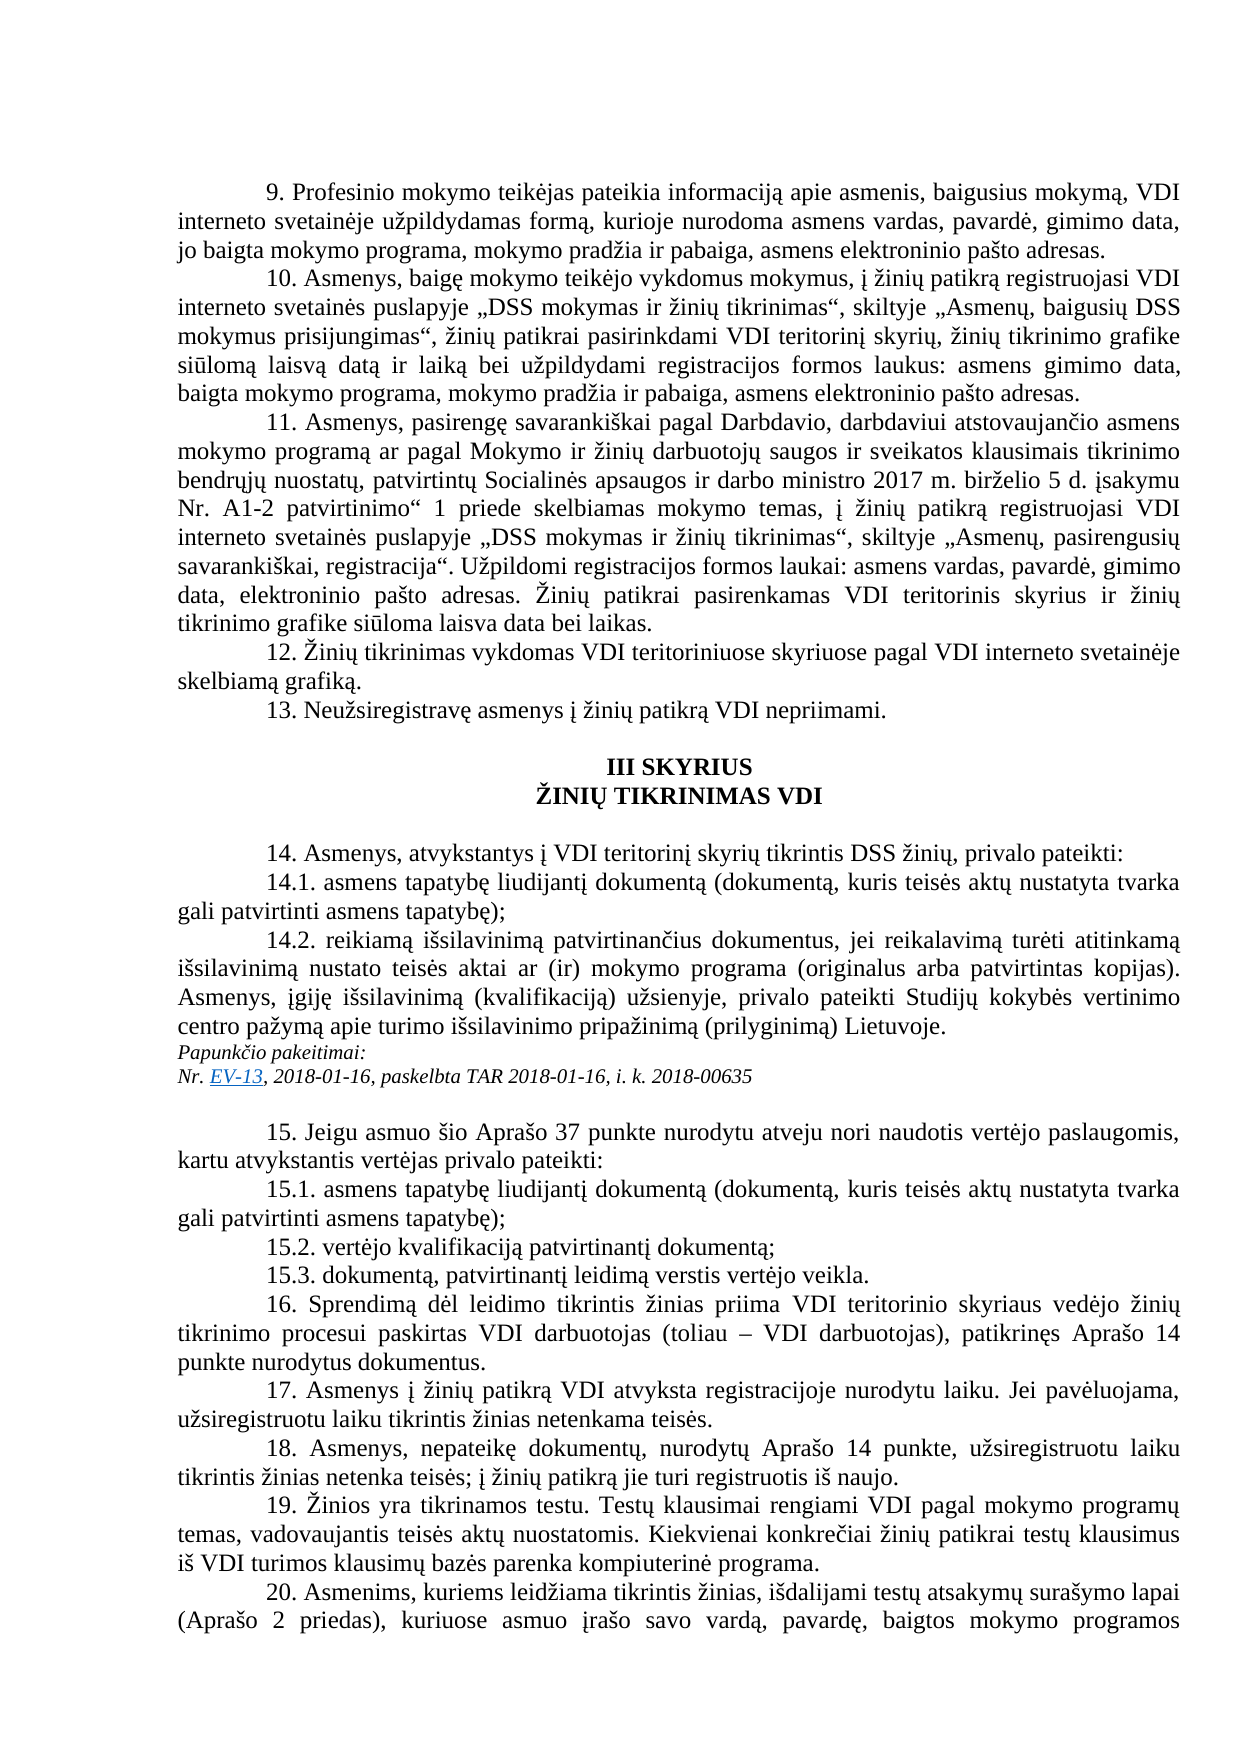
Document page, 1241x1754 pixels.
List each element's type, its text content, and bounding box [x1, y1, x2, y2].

text 14.1. asmens tapatybę liudijantį dokumentą (dokumentą, kuris teisės aktų nustatyta tvarka gali patvirtinti asmens tapatybę); [177, 867, 1181, 925]
text ŽINIŲ TIKRINIMAS VDI [177, 781, 1181, 810]
text 12. Žinių tikrinimas vykdomas VDI teritoriniuose skyriuose pagal VDI interneto svetainėje skelbiamą grafiką. [177, 637, 1181, 695]
text 15. Jeigu asmuo šio Aprašo 37 punkte nurodytu atveju nori naudotis vertėjo paslaugomis, kartu atvykstantis vertėjas privalo pateikti: [177, 1117, 1181, 1174]
text III SKYRIUS [177, 752, 1181, 781]
text 17. Asmenys į žinių patikrą VDI atvyksta registracijoje nurodytu laiku. Jei pavėluojama, užsiregistruotu laiku tikrintis žinias netenkama teisės. [177, 1375, 1181, 1433]
text 14.2. reikiamą išsilavinimą patvirtinančius dokumentus, jei reikalavimą turėti atitinkamą išsilavinimą nustato teisės aktai ar (ir) mokymo programa (originalus arba patvirtintas kopijas). Asmenys, įgiję išsilavinimą (kvalifikaciją) užsienyje, privalo pateikti Studijų kokybės vertinimo centro pažymą apie turimo išsilavinimo pripažinimą (prilyginimą) Lietuvoje. [177, 925, 1181, 1040]
text 10. Asmenys, baigę mokymo teikėjo vykdomus mokymus, į žinių patikrą registruojasi VDI interneto svetainės puslapyje „DSS mokymas ir žinių tikrinimas“, skiltyje „Asmenų, baigusių DSS mokymus prisijungimas“, žinių patikrai pasirinkdami VDI teritorinį skyrių, žinių tikrinimo grafike siūlomą laisvą datą ir laiką bei užpildydami registracijos formos laukus: asmens gimimo data, baigta mokymo programa, mokymo pradžia ir pabaiga, asmens elektroninio pašto adresas. [177, 263, 1181, 407]
text 15.3. dokumentą, patvirtinantį leidimą verstis vertėjo veikla. [177, 1260, 1181, 1289]
text 13. Neužsiregistravę asmenys į žinių patikrą VDI nepriimami. [177, 695, 1181, 723]
text 15.2. vertėjo kvalifikaciją patvirtinantį dokumentą; [177, 1232, 1181, 1260]
text Papunkčio pakeitimai: [177, 1040, 1181, 1064]
text 18. Asmenys, nepateikę dokumentų, nurodytų Aprašo 14 punkte, užsiregistruotu laiku tikrintis žinias netenka teisės; į žinių patikrą jie turi registruotis iš naujo. [177, 1433, 1181, 1490]
text Nr. EV-13, 2018-01-16, paskelbta TAR 2018-01-16, i. k. 2018-00635 [177, 1064, 1181, 1088]
text 11. Asmenys, pasirengę savarankiškai pagal Darbdavio, darbdaviui atstovaujančio asmens mokymo programą ar pagal Mokymo ir žinių darbuotojų saugos ir sveikatos klausimais tikrinimo bendrųjų nuostatų, patvirtintų Socialinės apsaugos ir darbo ministro 2017 m. birželio 5 d. įsakymu Nr. A1-2 patvirtinimo“ 1 priede skelbiamas mokymo temas, į žinių patikrą registruojasi VDI interneto svetainės puslapyje „DSS mokymas ir žinių tikrinimas“, skiltyje „Asmenų, pasirengusių savarankiškai, registracija“. Užpildomi registracijos formos laukai: asmens vardas, pavardė, gimimo data, elektroninio pašto adresas. Žinių patikrai pasirenkamas VDI teritorinis skyrius ir žinių tikrinimo grafike siūloma laisva data bei laikas. [177, 407, 1181, 637]
text 9. Profesinio mokymo teikėjas pateikia informaciją apie asmenis, baigusius mokymą, VDI interneto svetainėje užpildydamas formą, kurioje nurodoma asmens vardas, pavardė, gimimo data, jo baigta mokymo programa, mokymo pradžia ir pabaiga, asmens elektroninio pašto adresas. [177, 177, 1181, 263]
text 14. Asmenys, atvykstantys į VDI teritorinį skyrių tikrintis DSS žinių, privalo pateikti: [177, 838, 1181, 867]
text 20. Asmenims, kuriems leidžiama tikrintis žinias, išdalijami testų atsakymų surašymo lapai (Aprašo 2 priedas), kuriuose asmuo įrašo savo vardą, pavardę, baigtos mokymo programos [177, 1577, 1181, 1634]
text 19. Žinios yra tikrinamos testu. Testų klausimai rengiami VDI pagal mokymo programų temas, vadovaujantis teisės aktų nuostatomis. Kiekvienai konkrečiai žinių patikrai testų klausimus iš VDI turimos klausimų bazės parenka kompiuterinė programa. [177, 1490, 1181, 1577]
text 16. Sprendimą dėl leidimo tikrintis žinias priima VDI teritorinio skyriaus vedėjo žinių tikrinimo procesui paskirtas VDI darbuotojas (toliau – VDI darbuotojas), patikrinęs Aprašo 14 punkte nurodytus dokumentus. [177, 1289, 1181, 1375]
text 15.1. asmens tapatybę liudijantį dokumentą (dokumentą, kuris teisės aktų nustatyta tvarka gali patvirtinti asmens tapatybę); [177, 1174, 1181, 1232]
